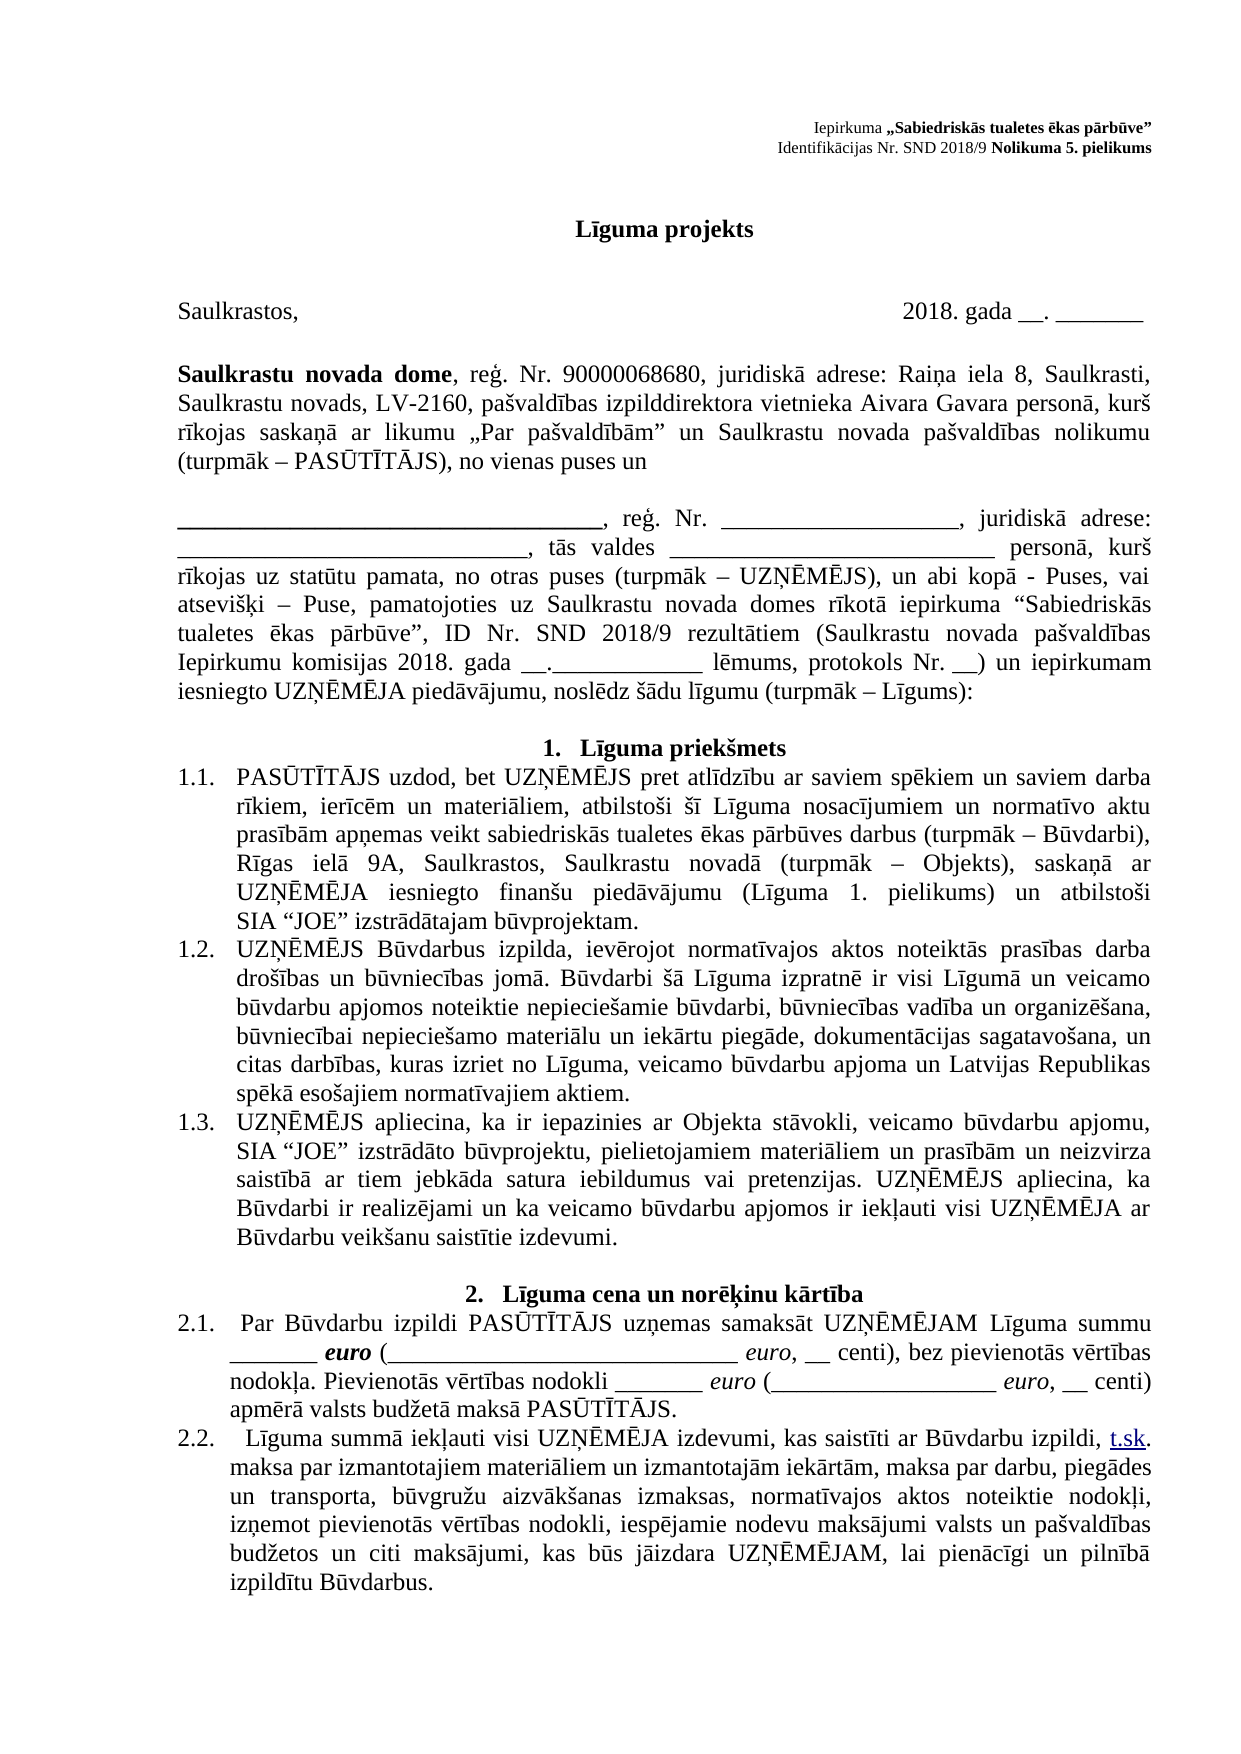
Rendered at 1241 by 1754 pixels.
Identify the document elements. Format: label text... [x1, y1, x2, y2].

list Līguma cena un norēķinu kārtība [177, 1279, 1152, 1308]
list Līguma summā iekļauti visi UZŅĒMĒJA izdevumi, kas saistīti ar Būvdarbu izpildi, t.sk. maksa par izmantotajiem materiāliem un izmantotajām iekārtām, maksa par darbu, piegādes un transporta, būvgružu aizvākšanas izmaksas, normatīvajos aktos noteiktie nodokļi, izņemot pievienotās vērtības nodokli, iespējamie nodevu maksājumi valsts un pašvaldības budžetos un citi maksājumi, kas būs jāizdara UZŅĒMĒJAM, lai pienācīgi un pilnībā izpildītu Būvdarbus. [177, 1423, 1152, 1596]
text Saulkrastu novada dome, reģ. Nr. 90000068680, juridiskā adrese: Raiņa iela 8, Saulkrasti, Saulkrastu novads, LV-2160, pašvaldības izpilddirektora vietnieka Aivara Gavara personā, kurš rīkojas saskaņā ar likumu „Par pašvaldībām” un Saulkrastu novada pašvaldības nolikumu (turpmāk – PASŪTĪTĀJS), no vienas puses un [177, 359, 1152, 474]
list Par Būvdarbu izpildi PASŪTĪTĀJS uzņemas samaksāt UZŅĒMĒJAM Līguma summu _______ euro (____________________________ euro, __ centi), bez pievienotās vērtības nodokļa. Pievienotās vērtības nodokli _______ euro (__________________ euro, __ centi) apmērā valsts budžetā maksā PASŪTĪTĀJS. [177, 1308, 1152, 1423]
list UZŅĒMĒJS Būvdarbus izpilda, ievērojot normatīvajos aktos noteiktās prasības darba drošības un būvniecības jomā. Būvdarbi šā Līguma izpratnē ir visi Līgumā un veicamo būvdarbu apjomos noteiktie nepieciešamie būvdarbi, būvniecības vadība un organizēšana, būvniecībai nepieciešamo materiālu un iekārtu piegāde, dokumentācijas sagatavošana, un citas darbības, kuras izriet no Līguma, veicamo būvdarbu apjoma un Latvijas Republikas spēkā esošajiem normatīvajiem aktiem. [177, 934, 1152, 1107]
text Identifikācijas Nr. SND 2018/9 Nolikuma 5. pielikums [177, 137, 1152, 157]
text Iepirkuma „Sabiedriskās tualetes ēkas pārbūve” [177, 118, 1152, 137]
text Līguma projekts [177, 214, 1152, 243]
list Līguma priekšmets [177, 733, 1152, 762]
list PASŪTĪTĀJS uzdod, bet UZŅĒMĒJS pret atlīdzību ar saviem spēkiem un saviem darba rīkiem, ierīcēm un materiāliem, atbilstoši šī Līguma nosacījumiem un normatīvo aktu prasībām apņemas veikt sabiedriskās tualetes ēkas pārbūves darbus (turpmāk – Būvdarbi), Rīgas ielā 9A, Saulkrastos, Saulkrastu novadā (turpmāk – Objekts), saskaņā ar UZŅĒMĒJA iesniegto finanšu piedāvājumu (Līguma 1. pielikums) un atbilstoši SIA “JOE” izstrādātajam būvprojektam. [177, 762, 1152, 934]
text __________________________________, reģ. Nr. ___________________, juridiskā adrese: ____________________________, tās valdes __________________________ personā, kurš rīkojas uz statūtu pamata, no otras puses (turpmāk – UZŅĒMĒJS), un abi kopā - Puses, vai atsevišķi – Puse, pamatojoties uz Saulkrastu novada domes rīkotā iepirkuma “Sabiedriskās tualetes ēkas pārbūve”, ID Nr. SND 2018/9 rezultātiem (Saulkrastu novada pašvaldības Iepirkumu komisijas 2018. gada __.____________ lēmums, protokols Nr. __) un iepirkumam iesniegto UZŅĒMĒJA piedāvājumu, noslēdz šādu līgumu (turpmāk – Līgums): [177, 503, 1152, 704]
list UZŅĒMĒJS apliecina, ka ir iepazinies ar Objekta stāvokli, veicamo būvdarbu apjomu, SIA “JOE” izstrādāto būvprojektu, pielietojamiem materiāliem un prasībām un neizvirza saistībā ar tiem jebkāda satura iebildumus vai pretenzijas. UZŅĒMĒJS apliecina, ka Būvdarbi ir realizējami un ka veicamo būvdarbu apjomos ir iekļauti visi UZŅĒMĒJA ar Būvdarbu veikšanu saistītie izdevumi. [177, 1107, 1152, 1251]
text Saulkrastos, 2018. gada __. _______ [177, 296, 1152, 324]
